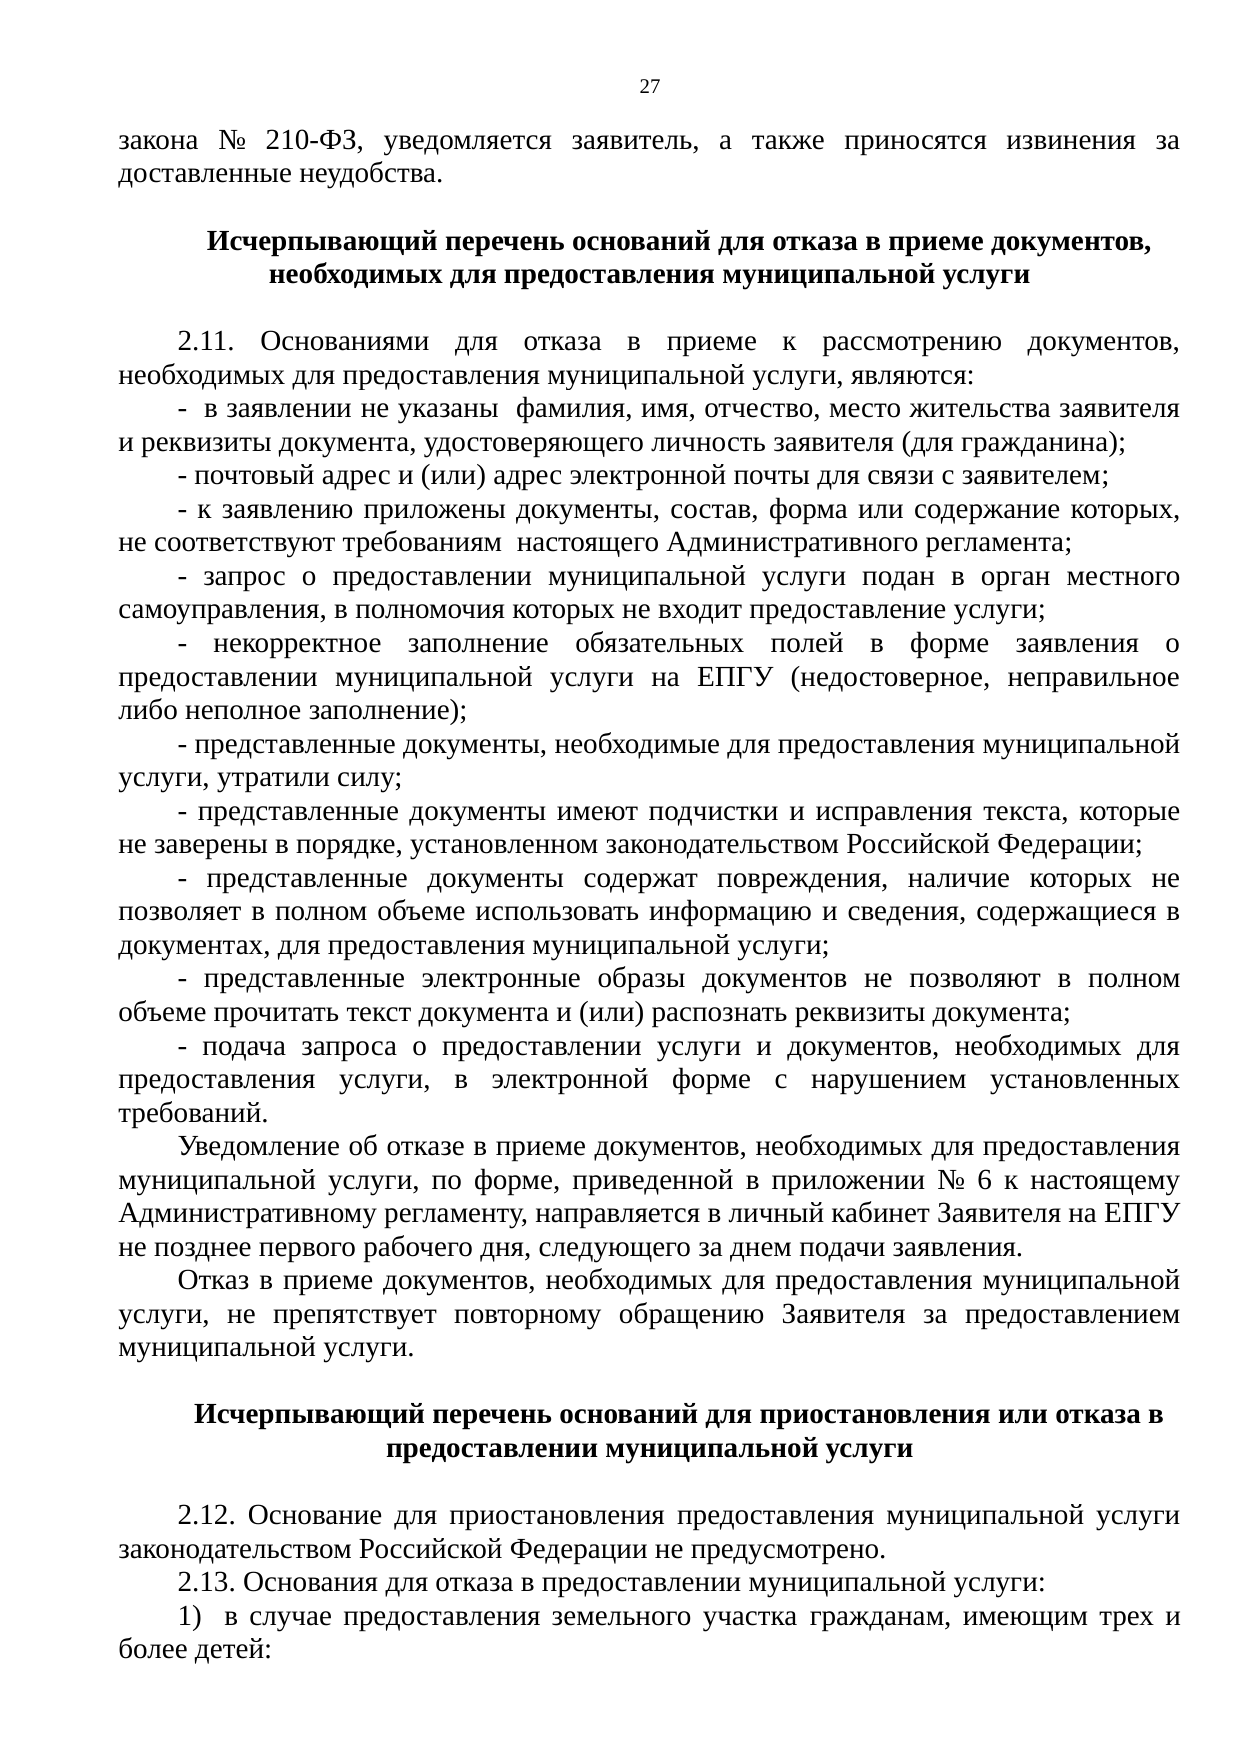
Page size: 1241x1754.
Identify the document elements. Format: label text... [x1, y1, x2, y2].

text - некорректное заполнение обязательных полей в форме заявления о предоставлении муниципальной услуги на ЕПГУ (недостоверное, неправильное либо неполное заполнение); [118, 625, 1181, 726]
text закона № 210-ФЗ, уведомляется заявитель, а также приносятся извинения за доставленные неудобства. [118, 122, 1181, 189]
text - представленные документы, необходимые для предоставления муниципальной услуги, утратили силу; [118, 726, 1181, 793]
text 2.12. Основание для приостановления предоставления муниципальной услуги законодательством Российской Федерации не предусмотрено. [118, 1497, 1181, 1564]
text Уведомление об отказе в приеме документов, необходимых для предоставления муниципальной услуги, по форме, приведенной в приложении № 6 к настоящему Административному регламенту, направляется в личный кабинет Заявителя на ЕПГУ не позднее первого рабочего дня, следующего за днем подачи заявления. [118, 1128, 1181, 1262]
text - почтовый адрес и (или) адрес электронной почты для связи с заявителем; [118, 457, 1181, 491]
text - к заявлению приложены документы, состав, форма или содержание которых, не соответствуют требованиям настоящего Административного регламента; [118, 491, 1181, 558]
text - запрос о предоставлении муниципальной услуги подан в орган местного самоуправления, в полномочия которых не входит предоставление услуги; [118, 558, 1181, 625]
text Отказ в приеме документов, необходимых для предоставления муниципальной услуги, не препятствует повторному обращению Заявителя за предоставлением муниципальной услуги. [118, 1262, 1181, 1363]
text 2.13. Основания для отказа в предоставлении муниципальной услуги: [118, 1564, 1181, 1598]
text - представленные документы имеют подчистки и исправления текста, которые не заверены в порядке, установленном законодательством Российской Федерации; [118, 793, 1181, 860]
text - представленные электронные образы документов не позволяют в полном объеме прочитать текст документа и (или) распознать реквизиты документа; [118, 961, 1181, 1028]
text - в заявлении не указаны фамилия, имя, отчество, место жительства заявителя и реквизиты документа, удостоверяющего личность заявителя (для гражданина); [118, 390, 1181, 457]
text Исчерпывающий перечень оснований для приостановления или отказа в предоставлении муниципальной услуги [118, 1397, 1181, 1464]
text 2.11. Основаниями для отказа в приеме к рассмотрению документов, необходимых для предоставления муниципальной услуги, являются: [118, 323, 1181, 390]
text - представленные документы содержат повреждения, наличие которых не позволяет в полном объеме использовать информацию и сведения, содержащиеся в документах, для предоставления муниципальной услуги; [118, 860, 1181, 961]
text 1) в случае предоставления земельного участка гражданам, имеющим трех и более детей: [118, 1598, 1181, 1665]
text - подача запроса о предоставлении услуги и документов, необходимых для предоставления услуги, в электронной форме с нарушением установленных требований. [118, 1028, 1181, 1128]
text Исчерпывающий перечень оснований для отказа в приеме документов, необходимых для предоставления муниципальной услуги [118, 223, 1181, 290]
